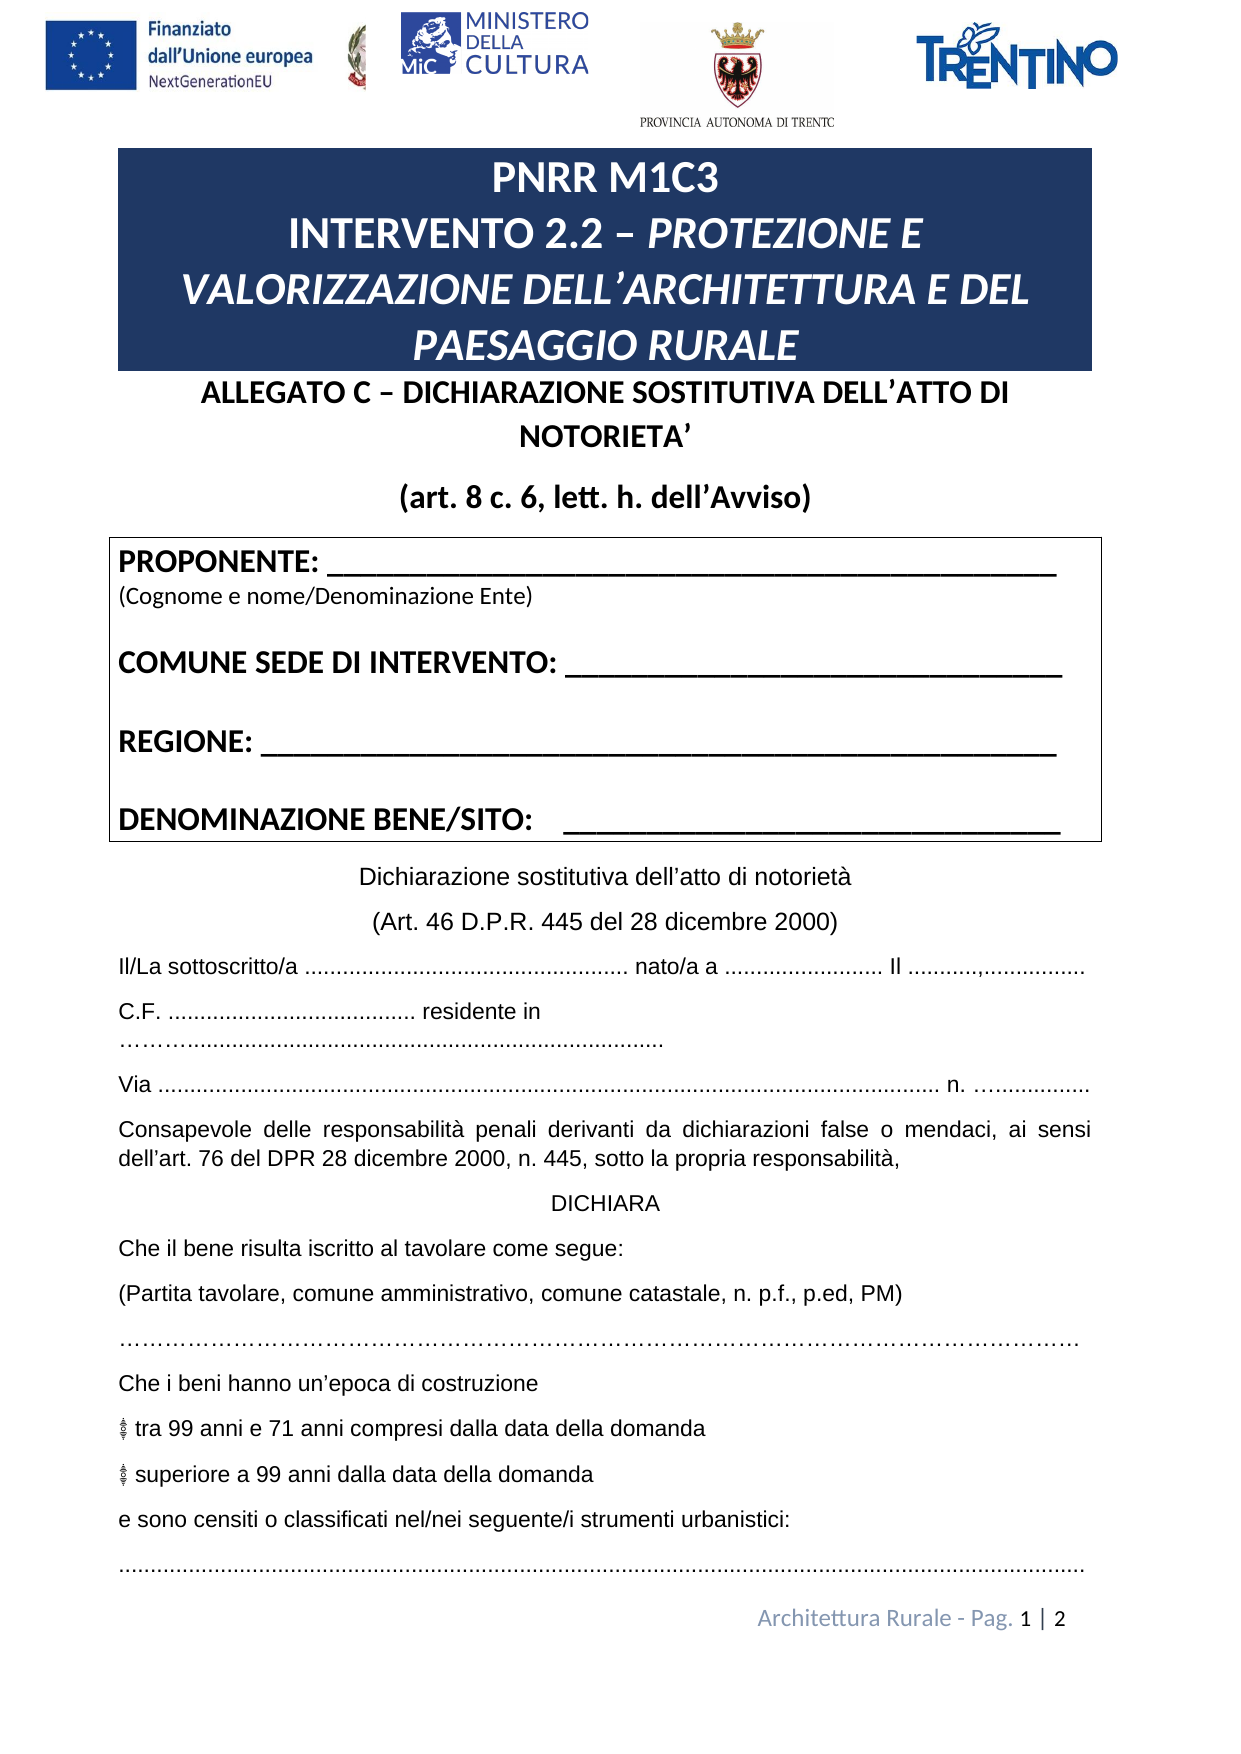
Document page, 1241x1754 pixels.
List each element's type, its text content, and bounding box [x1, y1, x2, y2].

picture [640, 22, 834, 127]
text DENOMINAZIONE BENE/SITO: ______________________________ [110, 795, 1101, 841]
text 𑗓 tra 99 anni e 71 anni compresi dalla data della domanda [118, 1415, 1092, 1442]
text C.F. ....................................... residente in ………........................................................................... [118, 998, 1092, 1052]
text Via ........................................................................................................................... n. …............... [118, 1071, 1092, 1098]
text Consapevole delle responsabilità penali derivanti da dichiarazioni false o mendaci, ai sensi dell’art. 76 del DPR 28 dicembre 2000, n. 445, sotto la propria responsabilità, [118, 1116, 1092, 1171]
text ALLEGATO C – DICHIARAZIONE SOSTITUTIVA DELL’ATTO DI NOTORIETA’ [118, 371, 1092, 456]
text e sono censiti o classificati nel/nei seguente/i strumenti urbanistici: [118, 1506, 1092, 1532]
text (Cognome e nome/Denominazione Ente) [118, 581, 1092, 611]
text Che i beni hanno un’epoca di costruzione [118, 1370, 1092, 1397]
text (art. 8 c. 6, lett. h. dell’Avviso) [118, 476, 1092, 517]
text Che il bene risulta iscritto al tavolare come segue: [118, 1235, 1092, 1261]
picture [401, 12, 589, 74]
text (Partita tavolare, comune amministrativo, comune catastale, n. p.f., p.ed, PM) [118, 1280, 1092, 1306]
subtitle PNRR M1C3 [118, 148, 1092, 204]
picture [916, 22, 1118, 89]
text PROPONENTE: ____________________________________________ [110, 538, 1101, 581]
text (Art. 46 D.P.R. 445 del 28 dicembre 2000) [118, 907, 1092, 936]
text COMUNE SEDE DI INTERVENTO: ______________________________ [118, 642, 1092, 682]
text ........................................................................................................................................................ [118, 1551, 1092, 1577]
picture [36, 12, 366, 99]
text ……………………………………………………………………………………………………………… [118, 1325, 1092, 1352]
text INTERVENTO 2.2 – PROTEZIONE E VALORIZZAZIONE DELL’ARCHITETTURA E DEL PAESAGGIO RURALE [118, 204, 1092, 371]
text Dichiarazione sostitutiva dell’atto di notorietà [118, 862, 1092, 891]
text Il/La sottoscritto/a ................................................... nato/a a ......................... Il ...........,................ [118, 953, 1092, 979]
text DICHIARA [118, 1190, 1092, 1216]
text 𑗓 superiore a 99 anni dalla data della domanda [118, 1461, 1092, 1487]
text REGIONE: ________________________________________________ [110, 717, 1101, 761]
